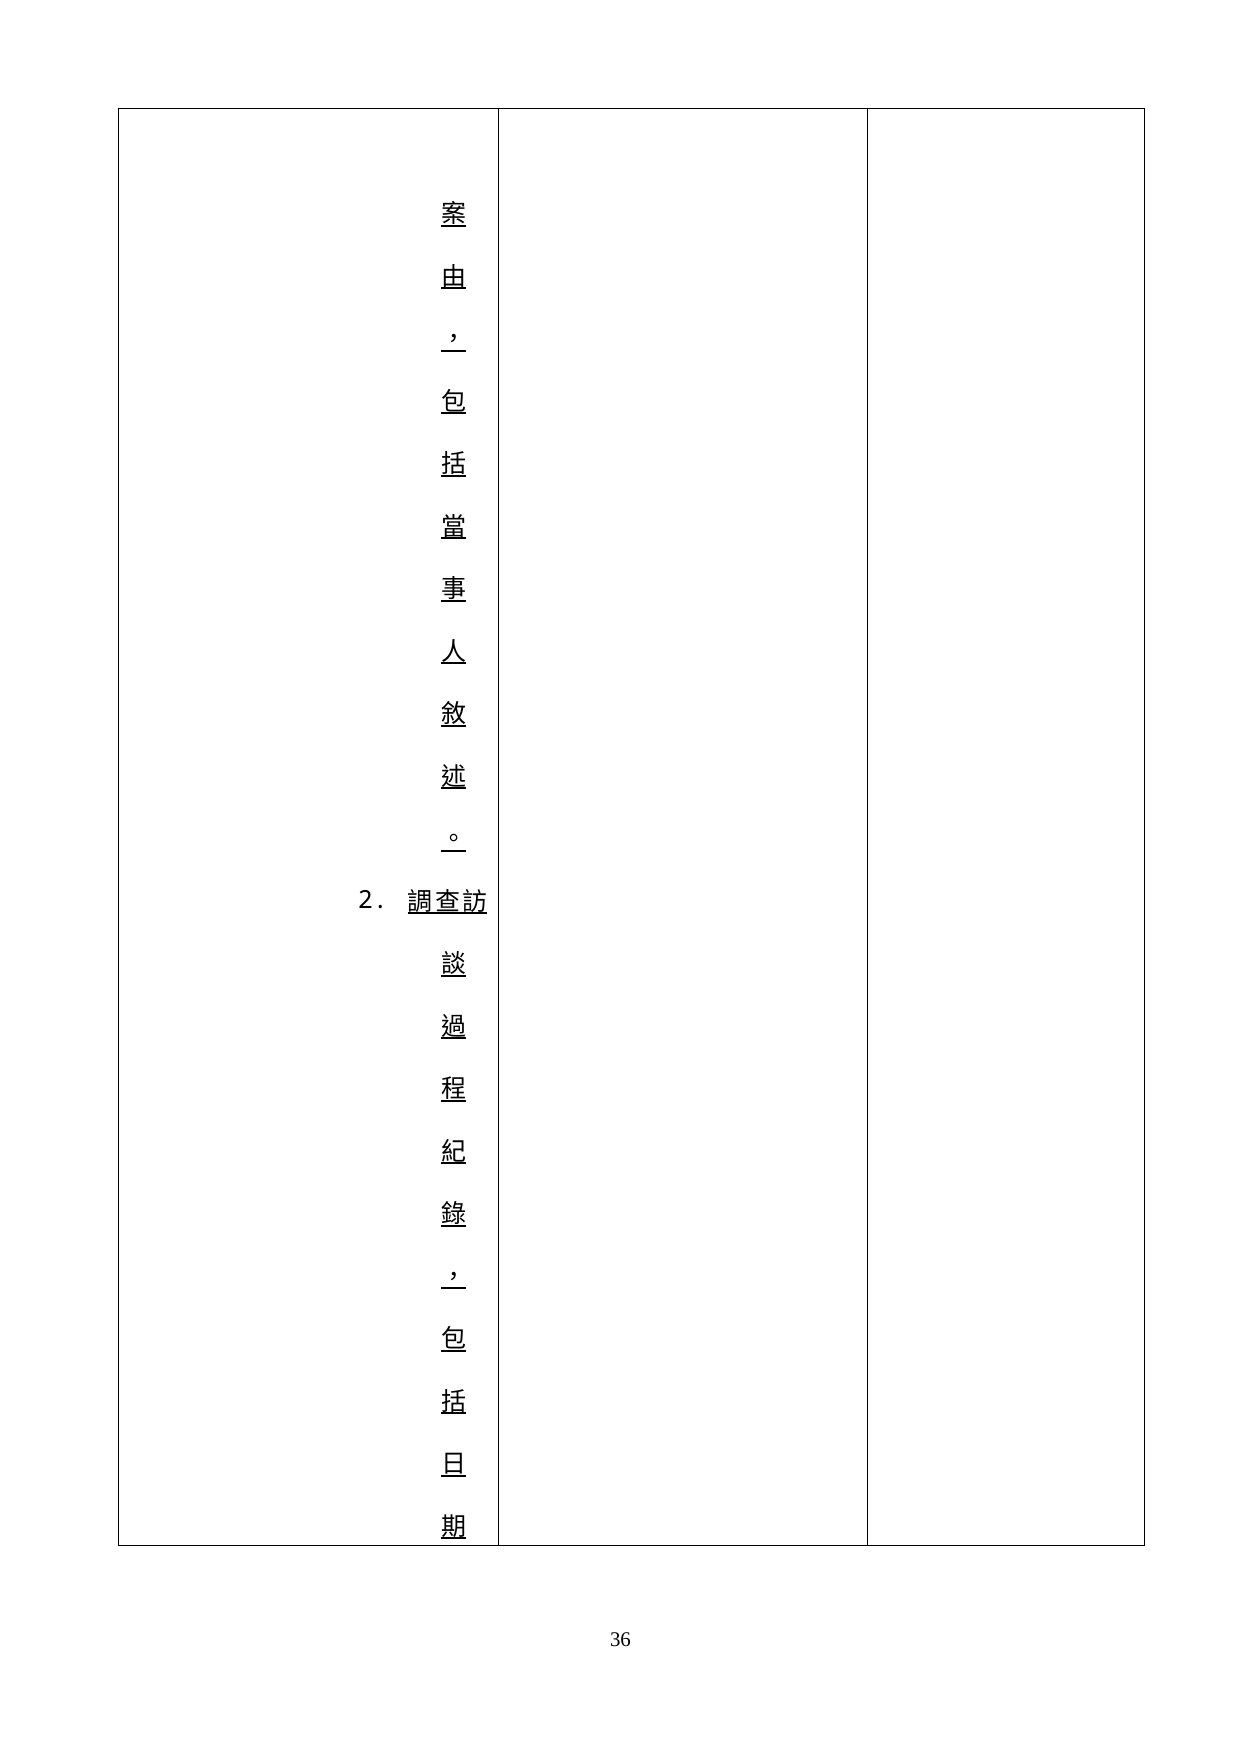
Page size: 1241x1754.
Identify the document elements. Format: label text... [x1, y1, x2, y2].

table_cell 申委會審議程序如下： 受理之申訴案件，主任委員應於申訴或移送到達之日起七日內指派委員三人以上組成申訴調查小組進行調查，且小組成員應有具備性別意識之外部專業人士。 申訴調查小組調查過程應保護當事人之隱私；必要時，得請當事人到會或實地進行訪談，調查結束後，並應作成調查報告書，提申委會審議。 前款調查報告書內容應包括下列事項： 性騷擾申訴事件之案由，包括當事人敘述。 調查訪談過程紀錄，包括日期及對象。 事實認定及理由。 處理建議。 申訴案件之審議，得通知當事人及關係人到場說明；必要時，並得邀請與案情有關之相關人員或專家、學者列席說明。 申委會會議以不公開為原則，對申訴案件之審議，應作出成立或不成立之決定。決定不成立者，仍應審酌審議情形，為必要處理之建議。 申訴決定應載明理由，以書面通知當事人，並移請相關機關依規定辦理。 申訴案件應自受理之翌日起二個月內作決定；必要時，得延長一個月，並通知當事人。 [119, 109, 498, 1545]
table_cell [499, 109, 867, 1545]
table_cell [868, 109, 1144, 1545]
